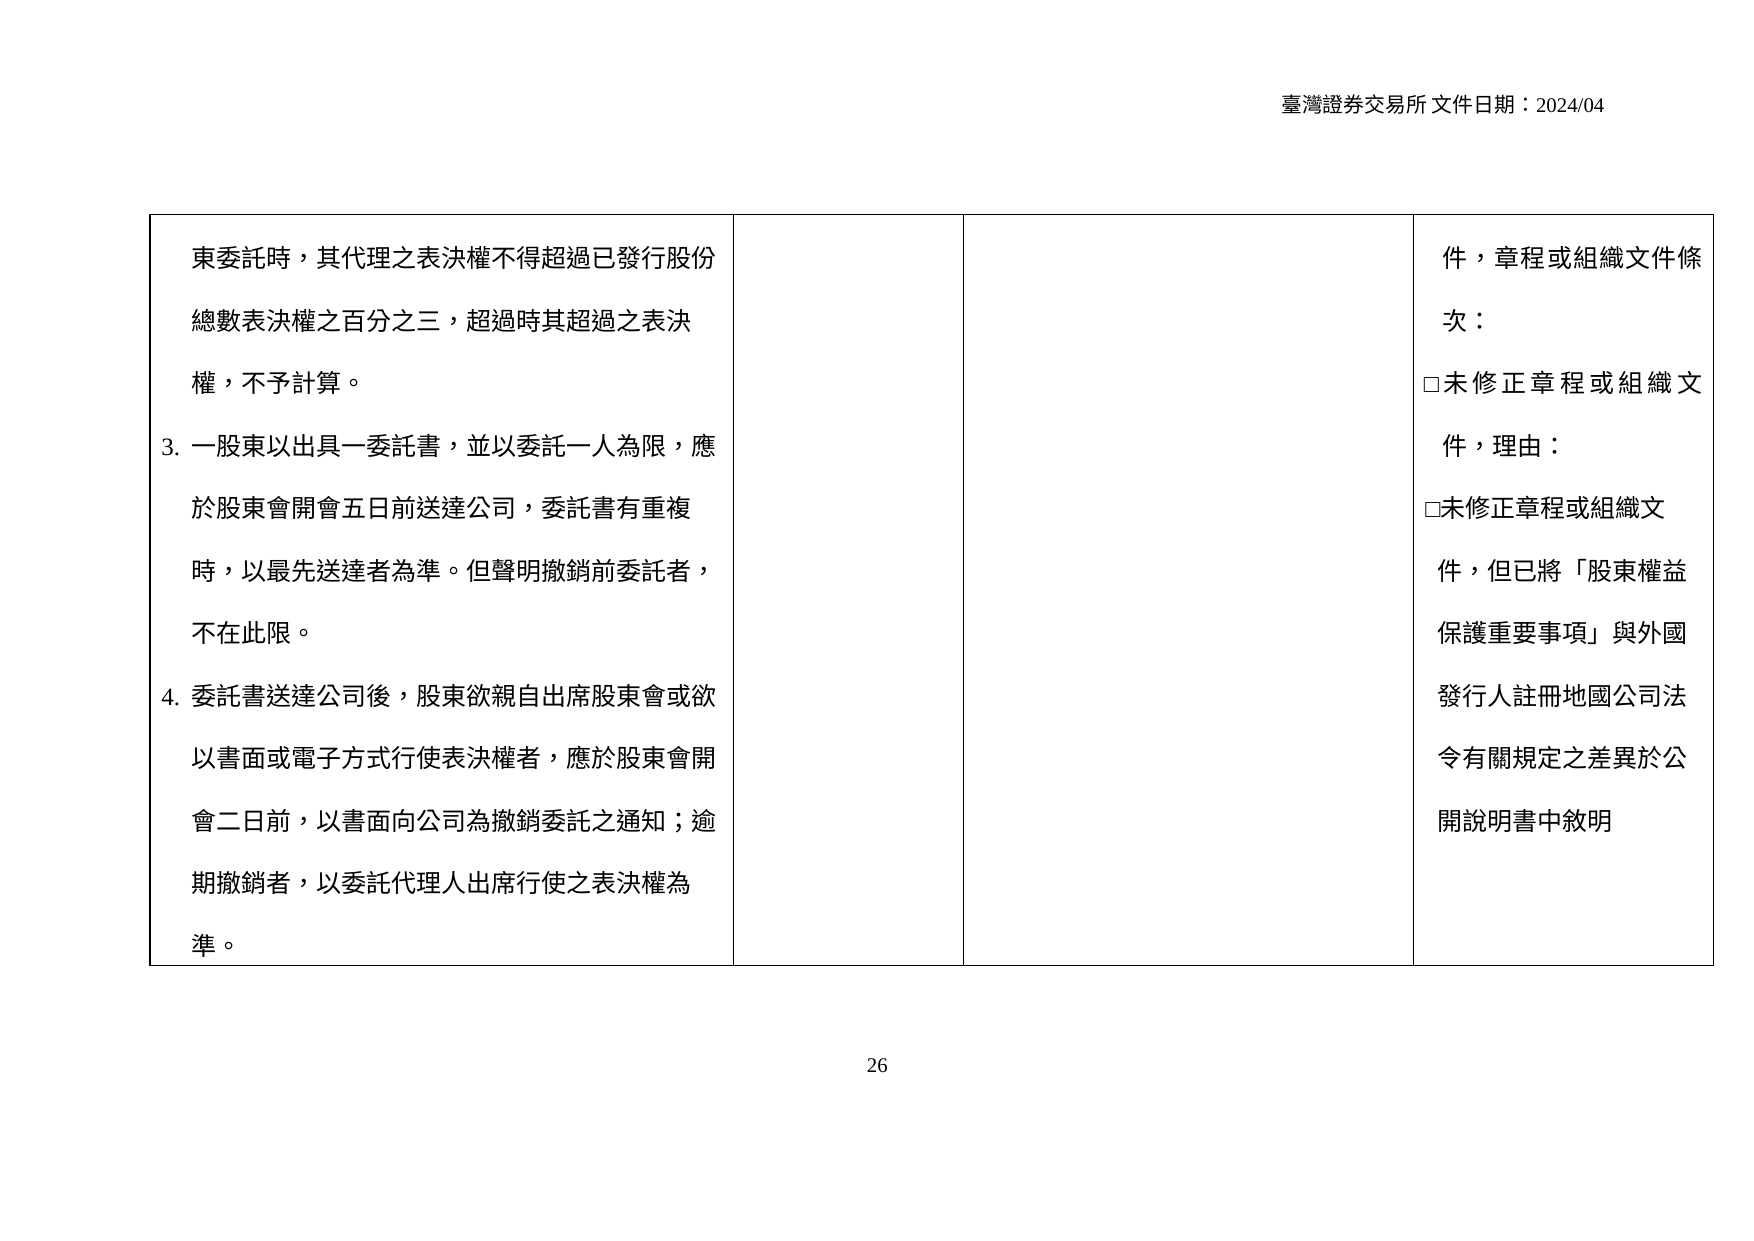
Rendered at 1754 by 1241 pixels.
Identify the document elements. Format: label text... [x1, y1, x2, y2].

table_cell 股東得於每次股東會，出具公司印發之委託書，載明授權範圍，委託代理人，出席股東會。 除中華民國信託事業或經中華民國證券主管機關核准的股務代理機構外，一人同時受二人以上股東委託時，其代理之表決權不得超過已發行股份總數表決權之百分之三，超過時其超過之表決權，不予計算。 一股東以出具一委託書，並以委託一人為限，應於股東會開會五日前送達公司，委託書有重複時，以最先送達者為準。但聲明撤銷前委託者，不在此限。 委託書送達公司後，股東欲親自出席股東會或欲以書面或電子方式行使表決權者，應於股東會開會二日前，以書面向公司為撤銷委託之通知；逾期撤銷者，以委託代理人出席行使之表決權為準。 公司於中華民國境外召開股東會時，應於中華民國境內委託專業股務代理機構，受理股東投票事宜。 [151, 215, 733, 965]
table_cell [734, 215, 963, 965]
table_cell 件，章程或組織文件條次： □未修正章程或組織文件，理由： □未修正章程或組織文件，但已將「股東權益保護重要事項」與外國發行人註冊地國公司法令有關規定之差異於公開說明書中敘明 [1414, 215, 1713, 965]
table_cell [964, 215, 1413, 965]
